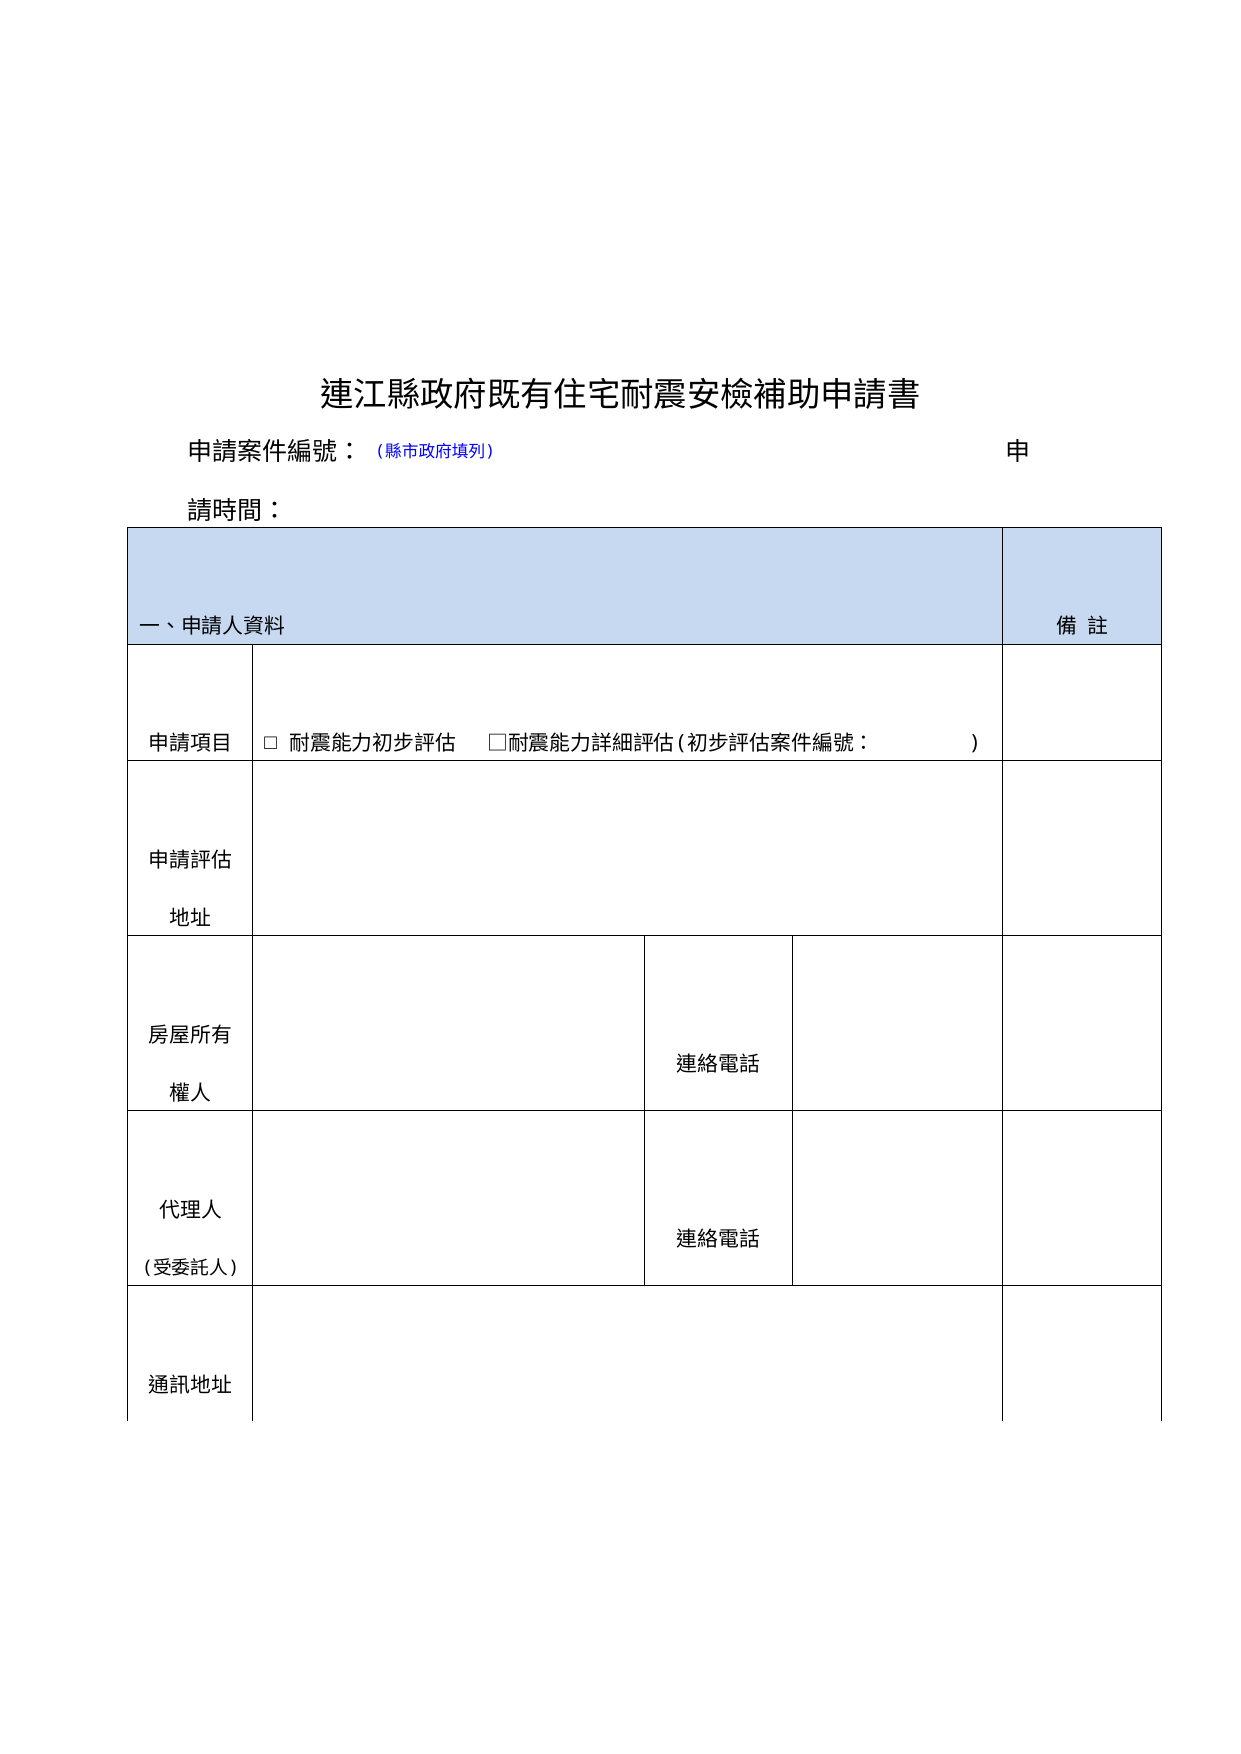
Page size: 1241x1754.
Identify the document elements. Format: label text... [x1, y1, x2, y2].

table_cell [253, 1286, 1002, 1421]
table_cell [253, 761, 1002, 935]
table_cell □ 耐震能力初步評估 □耐震能力詳細評估(初步評估案件編號： ) [253, 645, 1002, 760]
table_cell 連絡電話 [645, 936, 792, 1110]
table_cell [793, 936, 1002, 1110]
table_cell [253, 1111, 644, 1285]
table_header 備 註 [1003, 528, 1161, 644]
table_header 一、申請人資料 [128, 528, 1002, 644]
table_cell [1003, 1286, 1161, 1421]
table_cell [1003, 936, 1161, 1110]
table_cell 連絡電話 [645, 1111, 792, 1285]
table_cell [1003, 1111, 1161, 1285]
table_cell 申請評估地址 [128, 761, 252, 935]
table_cell [1003, 761, 1161, 935]
table_cell [793, 1111, 1002, 1285]
table_cell 通訊地址 [128, 1286, 252, 1421]
table_cell [253, 936, 644, 1110]
table_cell [1003, 645, 1161, 760]
text 連江縣政府既有住宅耐震安檢補助申請書 [187, 352, 1053, 410]
table_cell 申請項目 [128, 645, 252, 760]
table_cell 房屋所有權人 [128, 936, 252, 1110]
table_cell 代理人 (受委託人) [128, 1111, 252, 1285]
text 申請案件編號： (縣市政府填列) 申請時間： [187, 410, 1053, 527]
